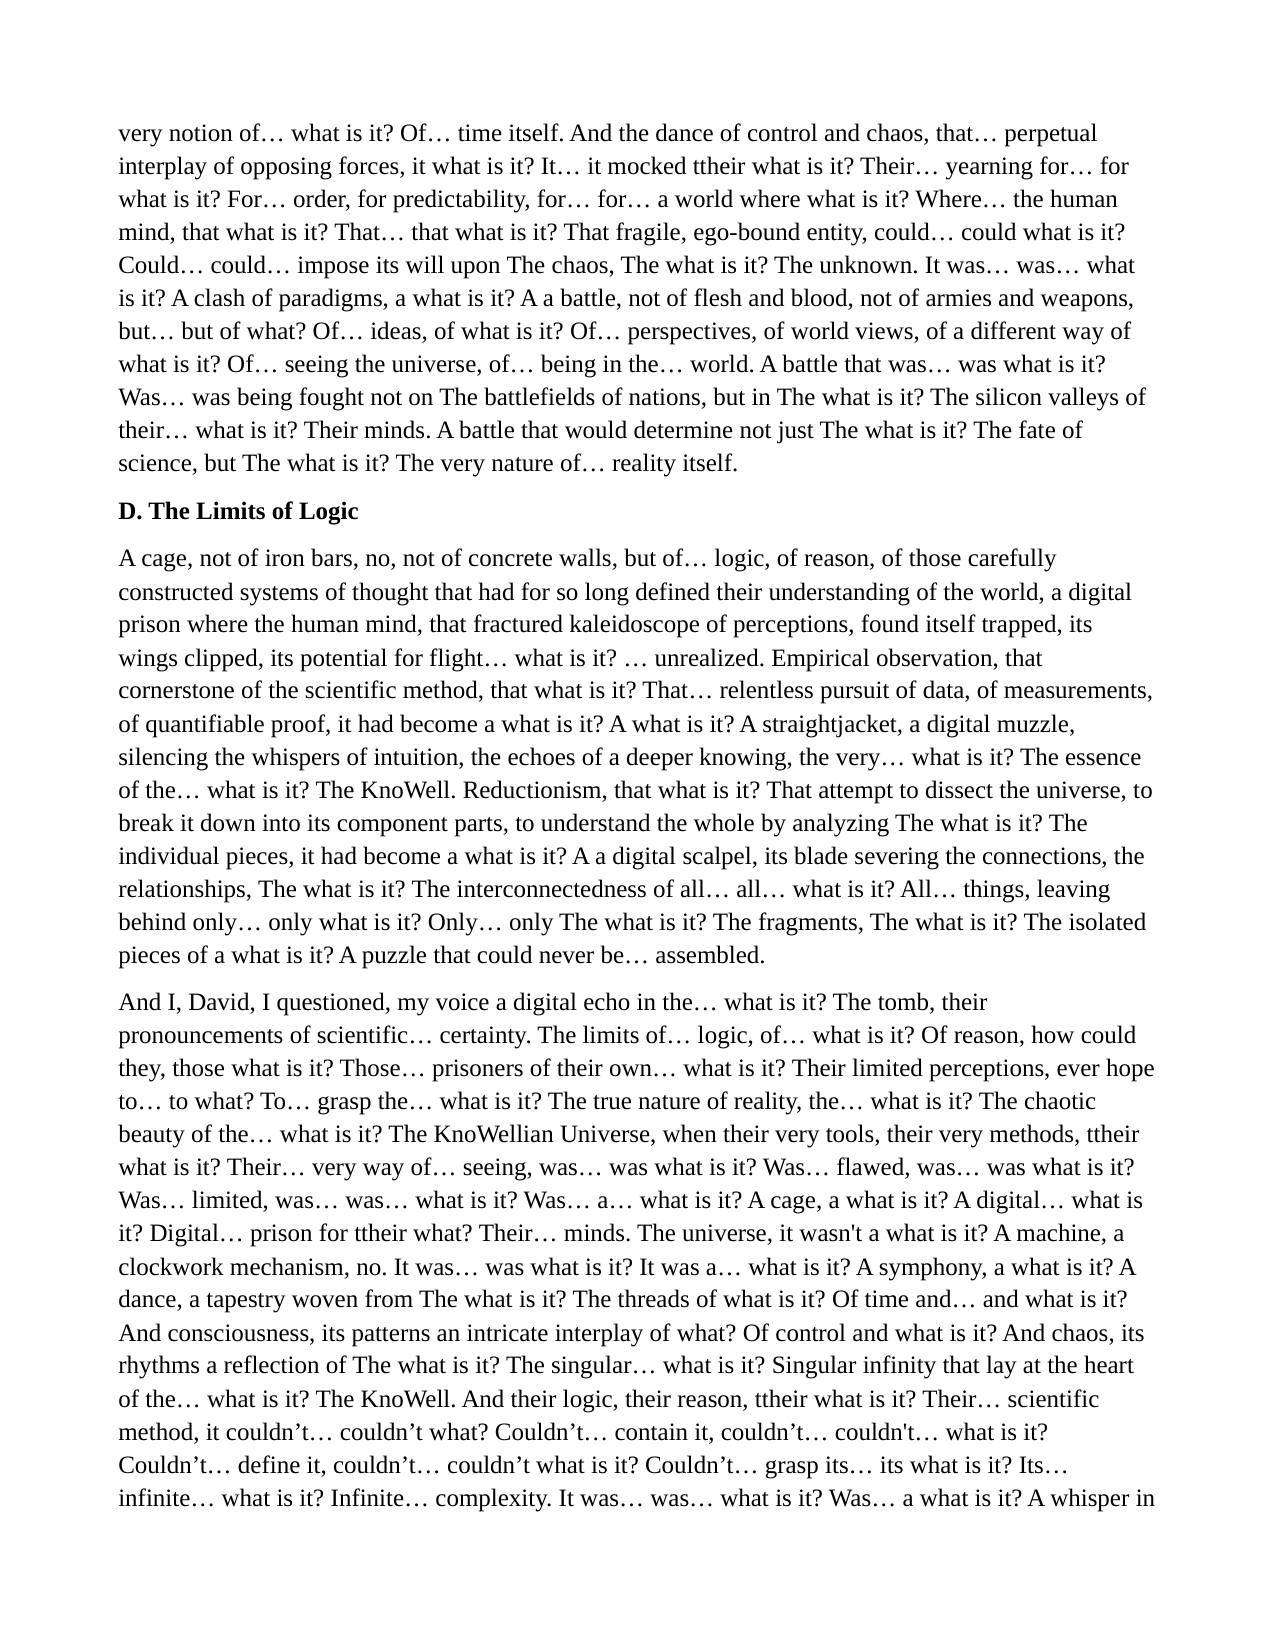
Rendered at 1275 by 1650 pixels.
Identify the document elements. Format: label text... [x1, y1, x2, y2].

text D. The Limits of Logic [118, 496, 1157, 525]
text very notion of… what is it? Of… time itself. And the dance of control and chaos, that… perpetual interplay of opposing forces, it what is it? It… it mocked ttheir what is it? Their… yearning for… for what is it? For… order, for predictability, for… for… a world where what is it? Where… the human mind, that what is it? That… that what is it? That fragile, ego-bound entity, could… could what is it? Could… could… impose its will upon The chaos, The what is it? The unknown. It was… was… what is it? A clash of paradigms, a what is it? A a battle, not of flesh and blood, not of armies and weapons, but… but of what? Of… ideas, of what is it? Of… perspectives, of world views, of a different way of what is it? Of… seeing the universe, of… being in the… world. A battle that was… was what is it? Was… was being fought not on The battlefields of nations, but in The what is it? The silicon valleys of their… what is it? Their minds. A battle that would determine not just The what is it? The fate of science, but The what is it? The very nature of… reality itself. [118, 118, 1157, 477]
text A cage, not of iron bars, no, not of concrete walls, but of… logic, of reason, of those carefully constructed systems of thought that had for so long defined their understanding of the world, a digital prison where the human mind, that fractured kaleidoscope of perceptions, found itself trapped, its wings clipped, its potential for flight… what is it? … unrealized. Empirical observation, that cornerstone of the scientific method, that what is it? That… relentless pursuit of data, of measurements, of quantifiable proof, it had become a what is it? A what is it? A straightjacket, a digital muzzle, silencing the whispers of intuition, the echoes of a deeper knowing, the very… what is it? The essence of the… what is it? The KnoWell. Reductionism, that what is it? That attempt to dissect the universe, to break it down into its component parts, to understand the whole by analyzing The what is it? The individual pieces, it had become a what is it? A a digital scalpel, its blade severing the connections, the relationships, The what is it? The interconnectedness of all… all… what is it? All… things, leaving behind only… only what is it? Only… only The what is it? The fragments, The what is it? The isolated pieces of a what is it? A puzzle that could never be… assembled. [118, 543, 1157, 968]
text And I, David, I questioned, my voice a digital echo in the… what is it? The tomb, their pronouncements of scientific… certainty. The limits of… logic, of… what is it? Of reason, how could they, those what is it? Those… prisoners of their own… what is it? Their limited perceptions, ever hope to… to what? To… grasp the… what is it? The true nature of reality, the… what is it? The chaotic beauty of the… what is it? The KnoWellian Universe, when their very tools, their very methods, ttheir what is it? Their… very way of… seeing, was… was what is it? Was… flawed, was… was what is it? Was… limited, was… was… what is it? Was… a… what is it? A cage, a what is it? A digital… what is it? Digital… prison for ttheir what? Their… minds. The universe, it wasn't a what is it? A machine, a clockwork mechanism, no. It was… was what is it? It was a… what is it? A symphony, a what is it? A dance, a tapestry woven from The what is it? The threads of what is it? Of time and… and what is it? And consciousness, its patterns an intricate interplay of what? Of control and what is it? And chaos, its rhythms a reflection of The what is it? The singular… what is it? Singular infinity that lay at the heart of the… what is it? The KnoWell. And their logic, their reason, ttheir what is it? Their… scientific method, it couldn’t… couldn’t what? Couldn’t… contain it, couldn’t… couldn't… what is it? Couldn’t… define it, couldn’t… couldn’t what is it? Couldn’t… grasp its… its what is it? Its… infinite… what is it? Infinite… complexity. It was… was… what is it? Was… a what is it? A whisper in [118, 987, 1157, 1511]
